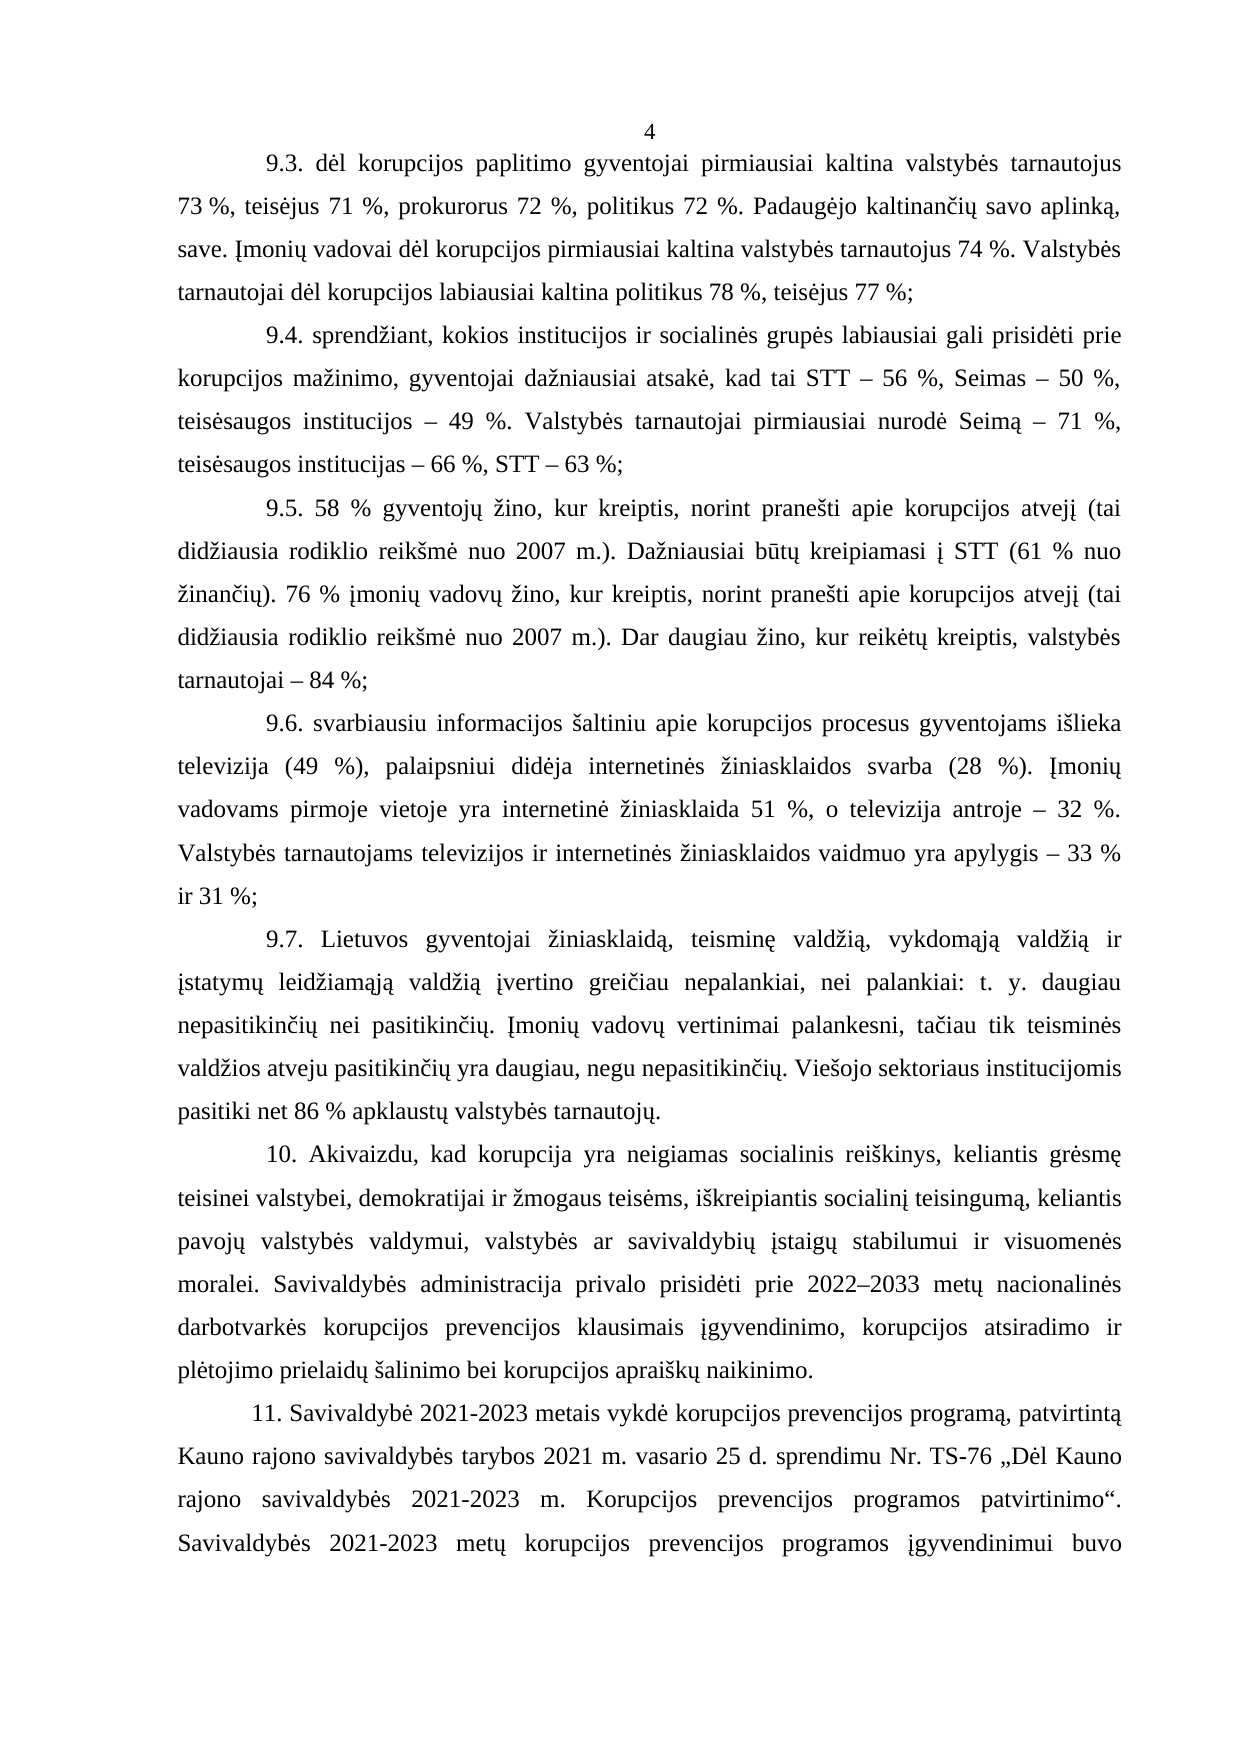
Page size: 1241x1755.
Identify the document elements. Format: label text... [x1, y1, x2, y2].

text 9.3. dėl korupcijos paplitimo gyventojai pirmiausiai kaltina valstybės tarnautojus 73 %, teisėjus 71 %, prokurorus 72 %, politikus 72 %. Padaugėjo kaltinančių savo aplinką, save. Įmonių vadovai dėl korupcijos pirmiausiai kaltina valstybės tarnautojus 74 %. Valstybės tarnautojai dėl korupcijos labiausiai kaltina politikus 78 %, teisėjus 77 %; [177, 148, 1122, 306]
text 9.5. 58 % gyventojų žino, kur kreiptis, norint pranešti apie korupcijos atvejį (tai didžiausia rodiklio reikšmė nuo 2007 m.). Dažniausiai būtų kreipiamasi į STT (61 % nuo žinančių). 76 % įmonių vadovų žino, kur kreiptis, norint pranešti apie korupcijos atvejį (tai didžiausia rodiklio reikšmė nuo 2007 m.). Dar daugiau žino, kur reikėtų kreiptis, valstybės tarnautojai – 84 %; [177, 493, 1122, 694]
text 9.6. svarbiausiu informacijos šaltiniu apie korupcijos procesus gyventojams išlieka televizija (49 %), palaipsniui didėja internetinės žiniasklaidos svarba (28 %). Įmonių vadovams pirmoje vietoje yra internetinė žiniasklaida 51 %, o televizija antroje – 32 %. Valstybės tarnautojams televizijos ir internetinės žiniasklaidos vaidmuo yra apylygis – 33 % ir 31 %; [177, 708, 1122, 909]
text 9.4. sprendžiant, kokios institucijos ir socialinės grupės labiausiai gali prisidėti prie korupcijos mažinimo, gyventojai dažniausiai atsakė, kad tai STT – 56 %, Seimas – 50 %, teisėsaugos institucijos – 49 %. Valstybės tarnautojai pirmiausiai nurodė Seimą – 71 %, teisėsaugos institucijas – 66 %, STT – 63 %; [177, 320, 1122, 478]
text 9.7. Lietuvos gyventojai žiniasklaidą, teisminę valdžią, vykdomąją valdžią ir įstatymų leidžiamąją valdžią įvertino greičiau nepalankiai, nei palankiai: t. y. daugiau nepasitikinčių nei pasitikinčių. Įmonių vadovų vertinimai palankesni, tačiau tik teisminės valdžios atveju pasitikinčių yra daugiau, negu nepasitikinčių. Viešojo sektoriaus institucijomis pasitiki net 86 % apklaustų valstybės tarnautojų. [177, 924, 1122, 1125]
text 11. Savivaldybė 2021-2023 metais vykdė korupcijos prevencijos programą, patvirtintą Kauno rajono savivaldybės tarybos 2021 m. vasario 25 d. sprendimu Nr. TS‑76 „Dėl Kauno rajono savivaldybės 2021‑2023 m. Korupcijos prevencijos programos patvirtinimo“. Savivaldybės 2021‑2023 metų korupcijos prevencijos programos įgyvendinimui buvo [177, 1398, 1122, 1556]
text 10. Akivaizdu, kad korupcija yra neigiamas socialinis reiškinys, keliantis grėsmę teisinei valstybei, demokratijai ir žmogaus teisėms, iškreipiantis socialinį teisingumą, keliantis pavojų valstybės valdymui, valstybės ar savivaldybių įstaigų stabilumui ir visuomenės moralei. Savivaldybės administracija privalo prisidėti prie 2022–2033 metų nacionalinės darbotvarkės korupcijos prevencijos klausimais įgyvendinimo, korupcijos atsiradimo ir plėtojimo prielaidų šalinimo bei korupcijos apraiškų naikinimo. [177, 1139, 1122, 1384]
